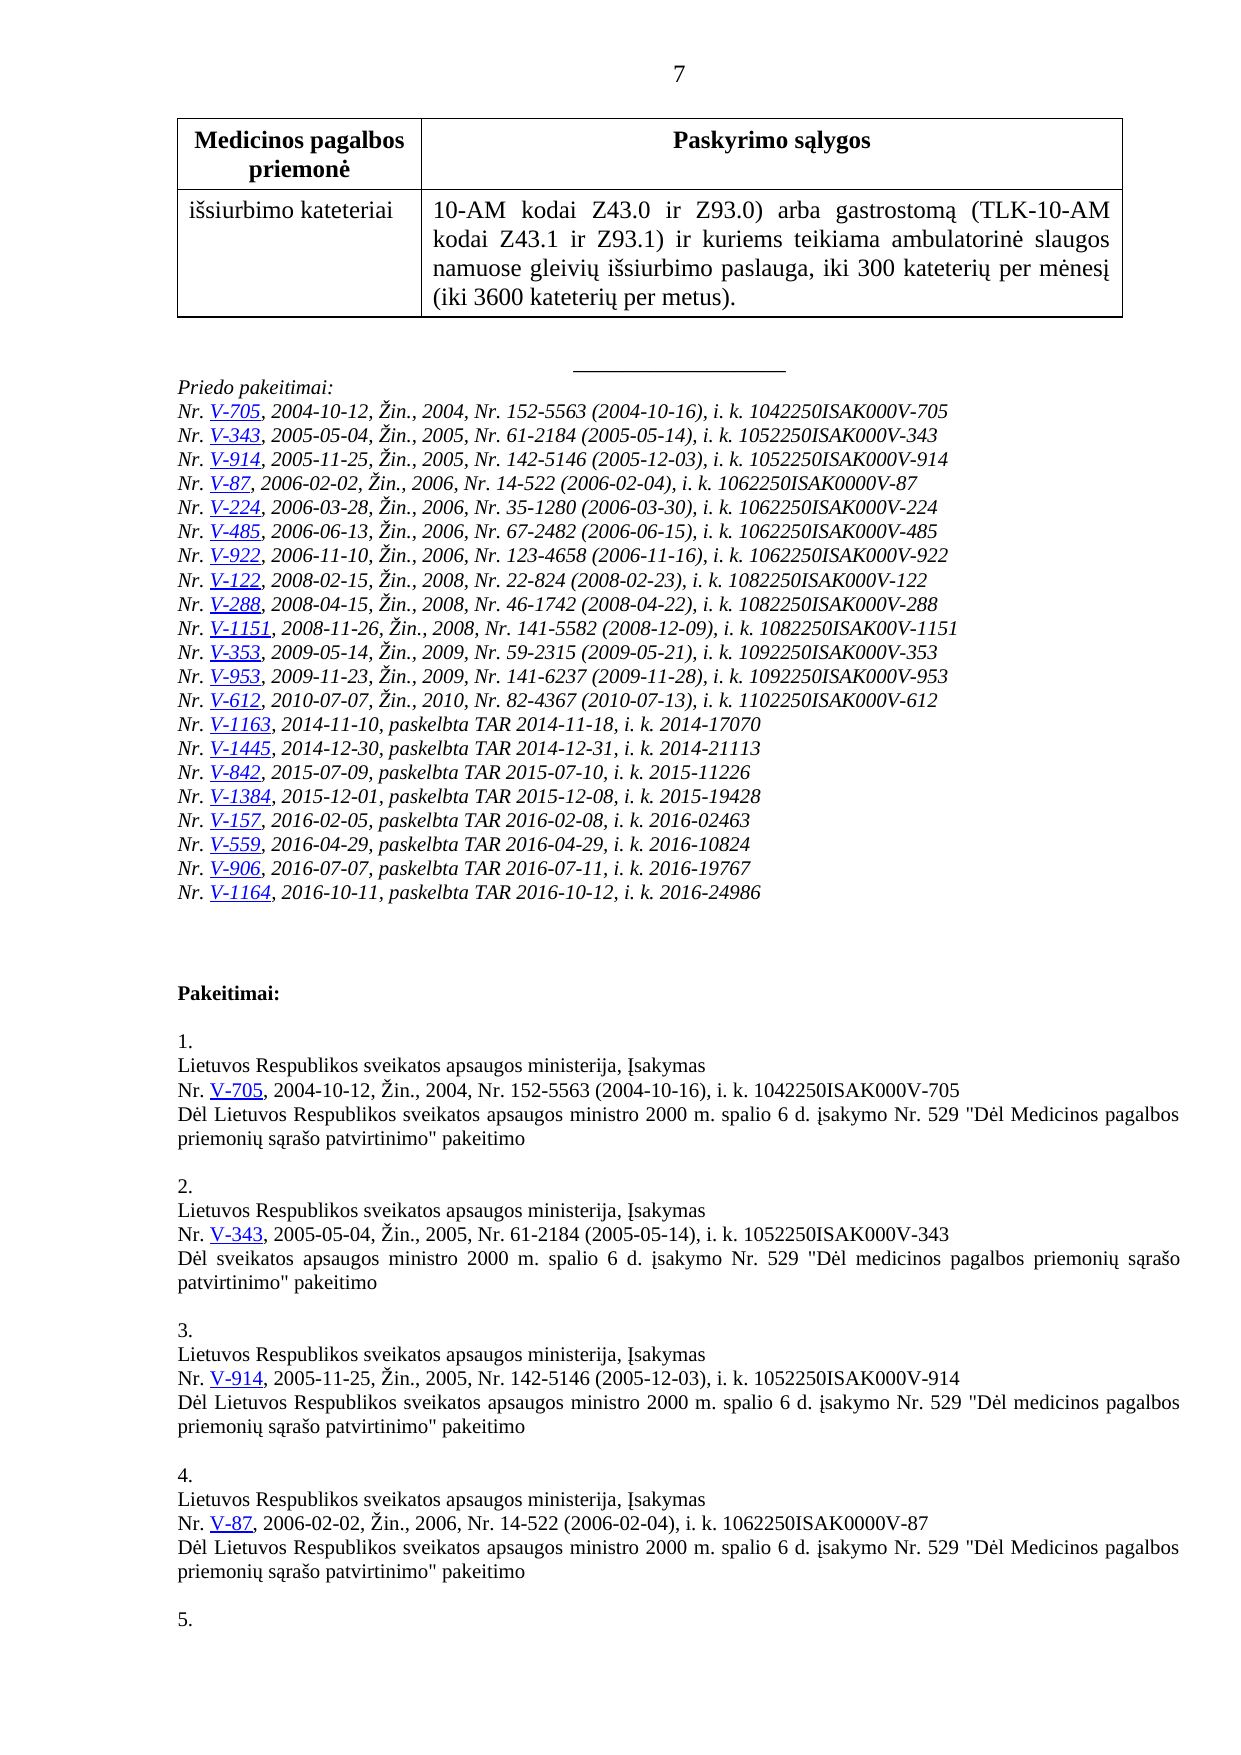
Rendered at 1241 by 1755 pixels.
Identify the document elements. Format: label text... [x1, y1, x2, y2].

text Nr. V-1384, 2015-12-01, paskelbta TAR 2015-12-08, i. k. 2015-19428 [177, 784, 1181, 808]
text Nr. V-1445, 2014-12-30, paskelbta TAR 2014-12-31, i. k. 2014-21113 [177, 736, 1181, 760]
table_header Medicinos pagalbos priemonė [178, 119, 421, 188]
text Nr. V-953, 2009-11-23, Žin., 2009, Nr. 141-6237 (2009-11-28), i. k. 1092250ISAK000V-953 [177, 664, 1181, 688]
text Pakeitimai: [177, 981, 1181, 1005]
text Nr. V-705, 2004-10-12, Žin., 2004, Nr. 152-5563 (2004-10-16), i. k. 1042250ISAK000V-705 [177, 1077, 1181, 1102]
text Nr. V-353, 2009-05-14, Žin., 2009, Nr. 59-2315 (2009-05-21), i. k. 1092250ISAK000V-353 [177, 640, 1181, 664]
text _________________ [177, 346, 1181, 375]
text Nr. V-842, 2015-07-09, paskelbta TAR 2015-07-10, i. k. 2015-11226 [177, 760, 1181, 784]
text 4. [177, 1462, 1181, 1487]
text 1. [177, 1029, 1181, 1053]
text Nr. V-705, 2004-10-12, Žin., 2004, Nr. 152-5563 (2004-10-16), i. k. 1042250ISAK000V-705 [177, 399, 1181, 423]
text Dėl Lietuvos Respublikos sveikatos apsaugos ministro 2000 m. spalio 6 d. įsakymo Nr. 529 "Dėl Medicinos pagalbos priemonių sąrašo patvirtinimo" pakeitimo [177, 1102, 1181, 1150]
text Dėl Lietuvos Respublikos sveikatos apsaugos ministro 2000 m. spalio 6 d. įsakymo Nr. 529 "Dėl Medicinos pagalbos priemonių sąrašo patvirtinimo" pakeitimo [177, 1535, 1181, 1583]
text Nr. V-914, 2005-11-25, Žin., 2005, Nr. 142-5146 (2005-12-03), i. k. 1052250ISAK000V-914 [177, 1366, 1181, 1390]
text Nr. V-1164, 2016-10-11, paskelbta TAR 2016-10-12, i. k. 2016-24986 [177, 880, 1181, 904]
text Dėl sveikatos apsaugos ministro 2000 m. spalio 6 d. įsakymo Nr. 529 "Dėl medicinos pagalbos priemonių sąrašo patvirtinimo" pakeitimo [177, 1246, 1181, 1294]
text Nr. V-922, 2006-11-10, Žin., 2006, Nr. 123-4658 (2006-11-16), i. k. 1062250ISAK000V-922 [177, 543, 1181, 567]
text Nr. V-87, 2006-02-02, Žin., 2006, Nr. 14-522 (2006-02-04), i. k. 1062250ISAK0000V-87 [177, 1511, 1181, 1535]
text Nr. V-122, 2008-02-15, Žin., 2008, Nr. 22-824 (2008-02-23), i. k. 1082250ISAK000V-122 [177, 567, 1181, 592]
text Nr. V-343, 2005-05-04, Žin., 2005, Nr. 61-2184 (2005-05-14), i. k. 1052250ISAK000V-343 [177, 423, 1181, 447]
text 5. [177, 1607, 1181, 1631]
text Nr. V-485, 2006-06-13, Žin., 2006, Nr. 67-2482 (2006-06-15), i. k. 1062250ISAK000V-485 [177, 519, 1181, 543]
text Nr. V-224, 2006-03-28, Žin., 2006, Nr. 35-1280 (2006-03-30), i. k. 1062250ISAK000V-224 [177, 495, 1181, 519]
text Nr. V-914, 2005-11-25, Žin., 2005, Nr. 142-5146 (2005-12-03), i. k. 1052250ISAK000V-914 [177, 447, 1181, 471]
text Nr. V-157, 2016-02-05, paskelbta TAR 2016-02-08, i. k. 2016-02463 [177, 808, 1181, 832]
text Nr. V-559, 2016-04-29, paskelbta TAR 2016-04-29, i. k. 2016-10824 [177, 832, 1181, 856]
table_cell išsiurbimo kateteriai [178, 190, 421, 316]
text Nr. V-1151, 2008-11-26, Žin., 2008, Nr. 141-5582 (2008-12-09), i. k. 1082250ISAK00V-1151 [177, 616, 1181, 640]
text Nr. V-343, 2005-05-04, Žin., 2005, Nr. 61-2184 (2005-05-14), i. k. 1052250ISAK000V-343 [177, 1222, 1181, 1246]
text Nr. V-1163, 2014-11-10, paskelbta TAR 2014-11-18, i. k. 2014-17070 [177, 712, 1181, 736]
text 2. [177, 1174, 1181, 1198]
text Nr. V-906, 2016-07-07, paskelbta TAR 2016-07-11, i. k. 2016-19767 [177, 856, 1181, 880]
text Lietuvos Respublikos sveikatos apsaugos ministerija, Įsakymas [177, 1487, 1181, 1511]
table_cell 10-AM kodai Z43.0 ir Z93.0) arba gastrostomą (TLK-10-AM kodai Z43.1 ir Z93.1) ir kuriems teikiama ambulatorinė slaugos namuose gleivių išsiurbimo paslauga, iki 300 kateterių per mėnesį (iki 3600 kateterių per metus). [422, 190, 1122, 316]
text 3. [177, 1318, 1181, 1342]
text Priedo pakeitimai: [177, 375, 1181, 399]
text Lietuvos Respublikos sveikatos apsaugos ministerija, Įsakymas [177, 1198, 1181, 1222]
text Nr. V-87, 2006-02-02, Žin., 2006, Nr. 14-522 (2006-02-04), i. k. 1062250ISAK0000V-87 [177, 471, 1181, 495]
text Nr. V-288, 2008-04-15, Žin., 2008, Nr. 46-1742 (2008-04-22), i. k. 1082250ISAK000V-288 [177, 592, 1181, 616]
text Nr. V-612, 2010-07-07, Žin., 2010, Nr. 82-4367 (2010-07-13), i. k. 1102250ISAK000V-612 [177, 688, 1181, 712]
text Lietuvos Respublikos sveikatos apsaugos ministerija, Įsakymas [177, 1053, 1181, 1077]
text Lietuvos Respublikos sveikatos apsaugos ministerija, Įsakymas [177, 1342, 1181, 1366]
table_header Paskyrimo sąlygos [422, 119, 1122, 188]
text Dėl Lietuvos Respublikos sveikatos apsaugos ministro 2000 m. spalio 6 d. įsakymo Nr. 529 "Dėl medicinos pagalbos priemonių sąrašo patvirtinimo" pakeitimo [177, 1390, 1181, 1438]
